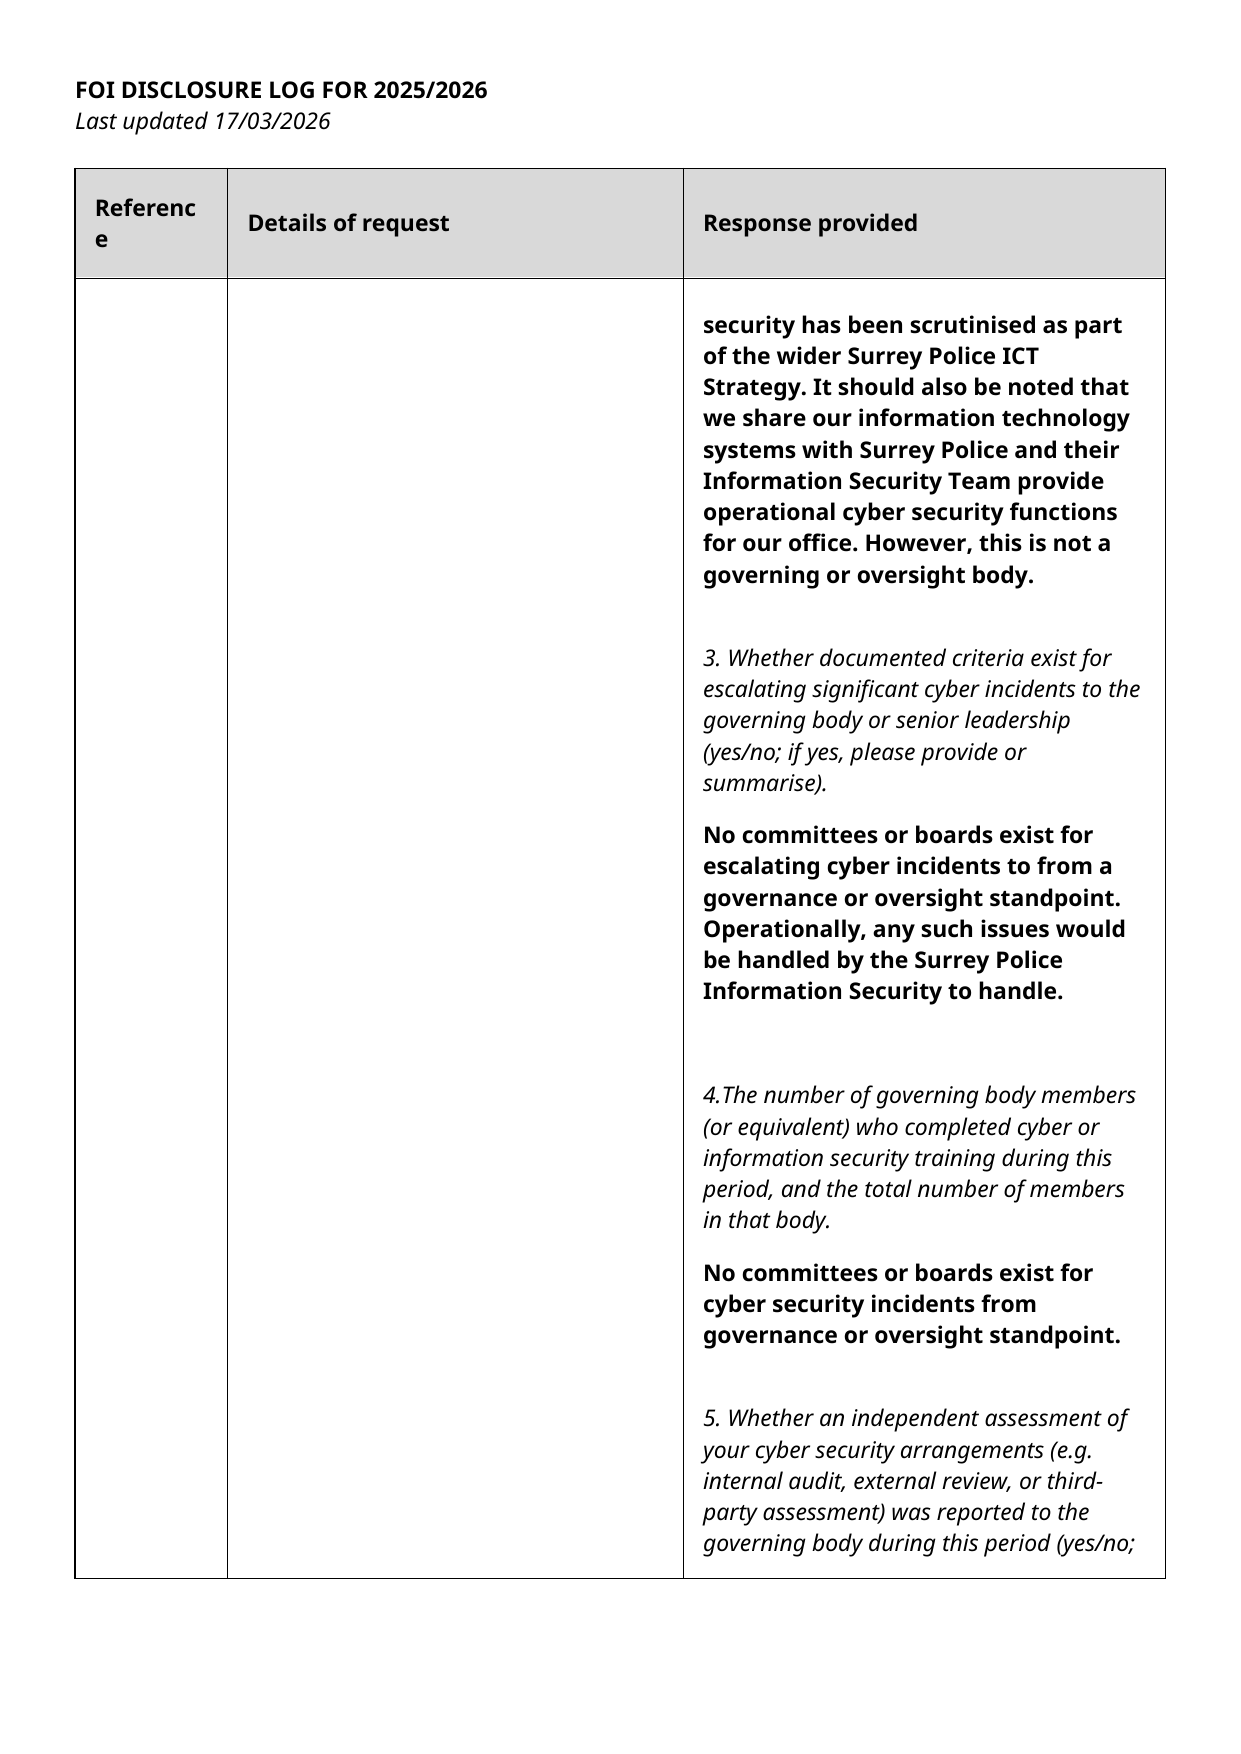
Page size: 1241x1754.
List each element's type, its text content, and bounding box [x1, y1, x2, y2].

table_cell security has been scrutinised as part of the wider Surrey Police ICT Strategy. It should also be noted that we share our information technology systems with Surrey Police and their Information Security Team provide operational cyber security functions for our office. However, this is not a governing or oversight body. 3. Whether documented criteria exist for escalating significant cyber incidents to the governing body or senior leadership (yes/no; if yes, please provide or summarise). No committees or boards exist for escalating cyber incidents to from a governance or oversight standpoint. Operationally, any such issues would be handled by the Surrey Police Information Security to handle. 4.The number of governing body members (or equivalent) who completed cyber or information security training during this period, and the total number of members in that body. No committees or boards exist for cyber security incidents from governance or oversight standpoint. 5. Whether an independent assessment of your cyber security arrangements (e.g. internal audit, external review, or third-party assessment) was reported to the governing body during this period (yes/no; [684, 279, 1165, 1578]
table_cell [76, 279, 227, 1578]
table_header Reference [76, 169, 227, 277]
table_cell [228, 279, 683, 1578]
table_header Details of request [228, 169, 683, 277]
table_header Response provided [684, 169, 1165, 277]
